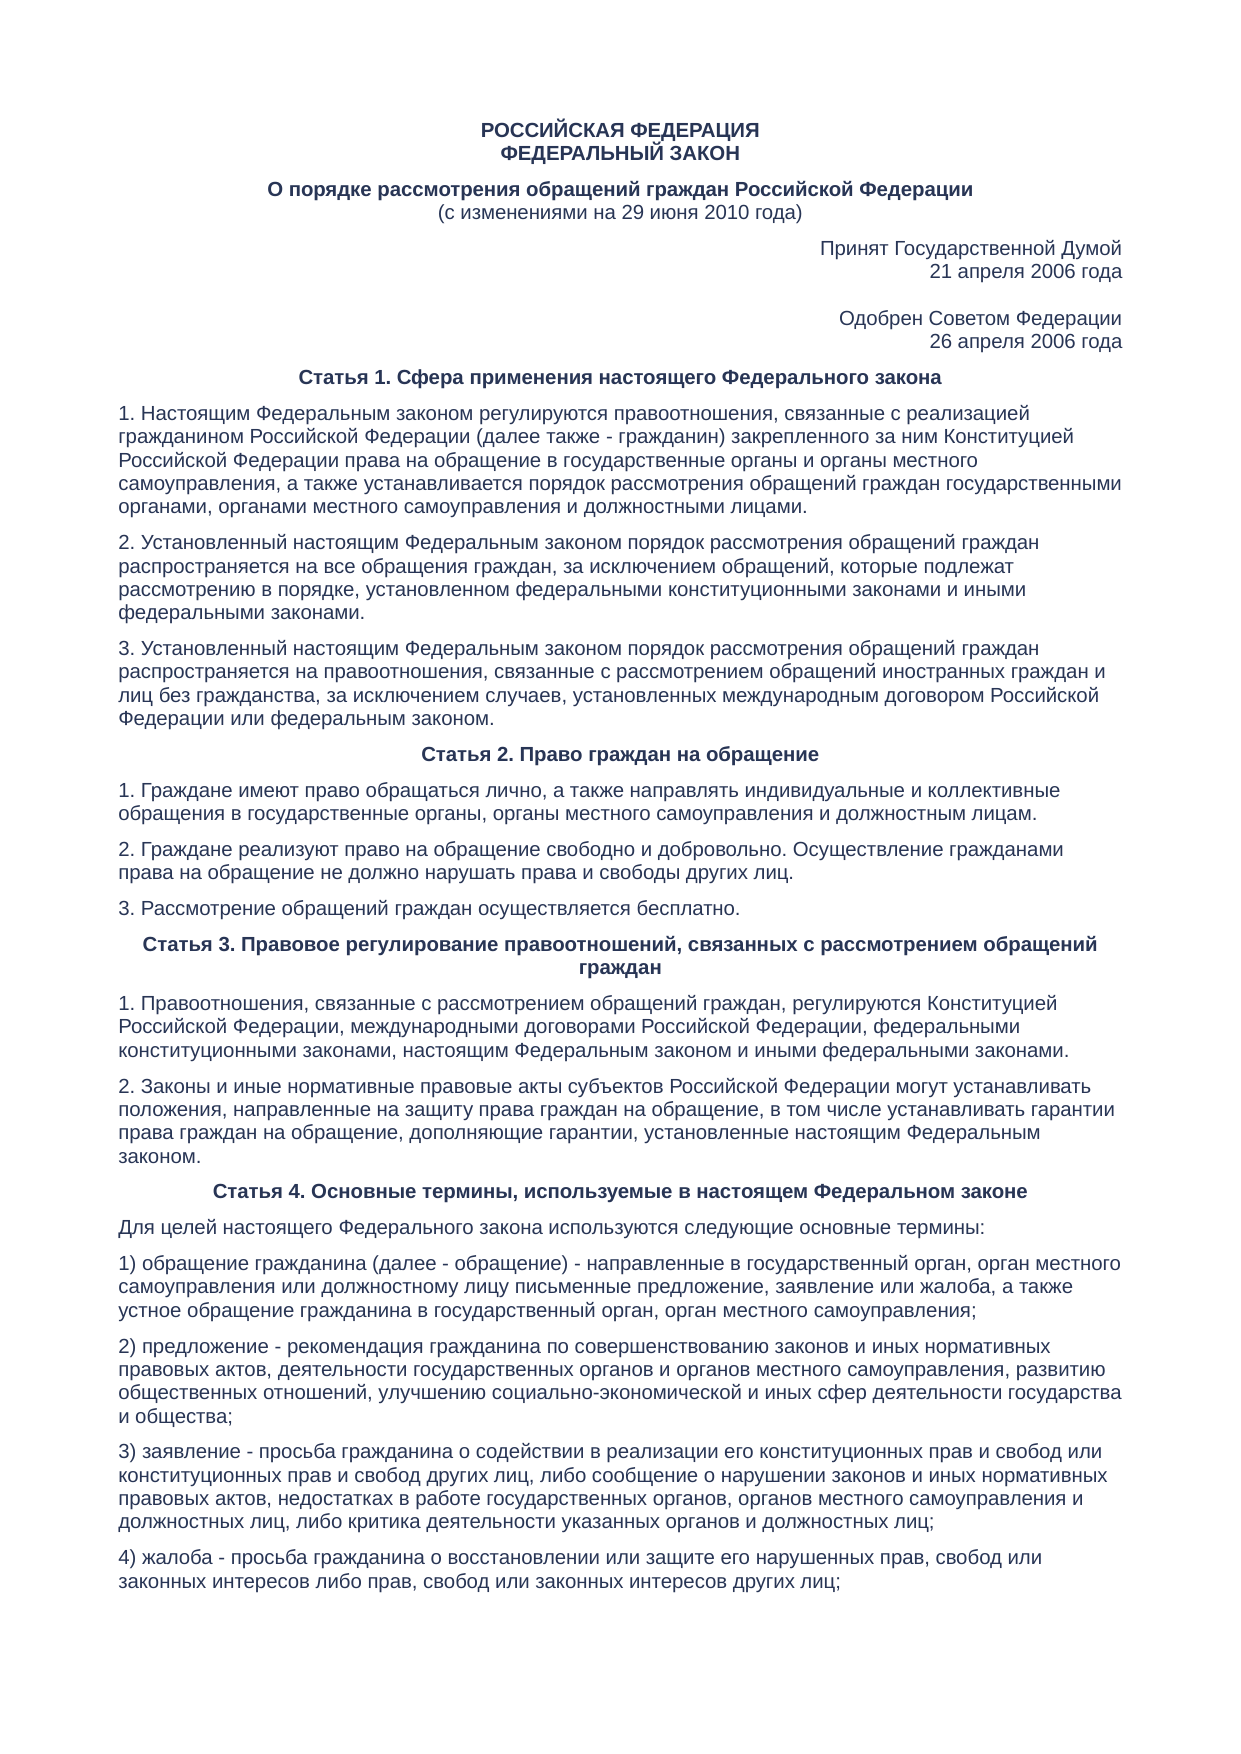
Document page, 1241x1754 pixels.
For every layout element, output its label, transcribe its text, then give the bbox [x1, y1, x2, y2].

text Статья 2. Право граждан на обращение [118, 742, 1122, 766]
text 3. Установленный настоящим Федеральным законом порядок рассмотрения обращений граждан распространяется на правоотношения, связанные с рассмотрением обращений иностранных граждан и лиц без гражданства, за исключением случаев, установленных международным договором Российской Федерации или федеральным законом. [118, 636, 1122, 730]
text 4) жалоба - просьба гражданина о восстановлении или защите его нарушенных прав, свобод или законных интересов либо прав, свобод или законных интересов других лиц; [118, 1546, 1122, 1592]
text 2. Установленный настоящим Федеральным законом порядок рассмотрения обращений граждан распространяется на все обращения граждан, за исключением обращений, которые подлежат рассмотрению в порядке, установленном федеральными конституционными законами и иными федеральными законами. [118, 531, 1122, 624]
text 3) заявление - просьба гражданина о содействии в реализации его конституционных прав и свобод или конституционных прав и свобод других лиц, либо сообщение о нарушении законов и иных нормативных правовых актов, недостатках в работе государственных органов, органов местного самоуправления и должностных лиц, либо критика деятельности указанных органов и должностных лиц; [118, 1440, 1122, 1533]
text Принят Государственной Думой 21 апреля 2006 года Одобрен Советом Федерации 26 апреля 2006 года [118, 236, 1122, 353]
text Для целей настоящего Федерального закона используются следующие основные термины: [118, 1216, 1122, 1239]
text Статья 1. Сфера применения настоящего Федерального закона [118, 366, 1122, 389]
text 3. Рассмотрение обращений граждан осуществляется бесплатно. [118, 896, 1122, 920]
text 1. Настоящим Федеральным законом регулируются правоотношения, связанные с реализацией гражданином Российской Федерации (далее также - гражданин) закрепленного за ним Конституцией Российской Федерации права на обращение в государственные органы и органы местного самоуправления, а также устанавливается порядок рассмотрения обращений граждан государственными органами, органами местного самоуправления и должностными лицами. [118, 401, 1122, 518]
text 2) предложение - рекомендация гражданина по совершенствованию законов и иных нормативных правовых актов, деятельности государственных органов и органов местного самоуправления, развитию общественных отношений, улучшению социально-экономической и иных сфер деятельности государства и общества; [118, 1334, 1122, 1427]
text 1. Граждане имеют право обращаться лично, а также направлять индивидуальные и коллективные обращения в государственные органы, органы местного самоуправления и должностным лицам. [118, 778, 1122, 825]
text РОССИЙСКАЯ ФЕДЕРАЦИЯ ФЕДЕРАЛЬНЫЙ ЗАКОН [118, 118, 1122, 165]
text 2. Законы и иные нормативные правовые акты субъектов Российской Федерации могут устанавливать положения, направленные на защиту права граждан на обращение, в том числе устанавливать гарантии права граждан на обращение, дополняющие гарантии, установленные настоящим Федеральным законом. [118, 1074, 1122, 1167]
text О порядке рассмотрения обращений граждан Российской Федерации (с изменениями на 29 июня 2010 года) [118, 177, 1122, 224]
text Статья 4. Основные термины, используемые в настоящем Федеральном законе [118, 1180, 1122, 1203]
text 1) обращение гражданина (далее - обращение) - направленные в государственный орган, орган местного самоуправления или должностному лицу письменные предложение, заявление или жалоба, а также устное обращение гражданина в государственный орган, орган местного самоуправления; [118, 1251, 1122, 1321]
text 2. Граждане реализуют право на обращение свободно и добровольно. Осуществление гражданами права на обращение не должно нарушать права и свободы других лиц. [118, 837, 1122, 884]
text 1. Правоотношения, связанные с рассмотрением обращений граждан, регулируются Конституцией Российской Федерации, международными договорами Российской Федерации, федеральными конституционными законами, настоящим Федеральным законом и иными федеральными законами. [118, 991, 1122, 1061]
text Статья 3. Правовое регулирование правоотношений, связанных с рассмотрением обращений граждан [118, 932, 1122, 979]
